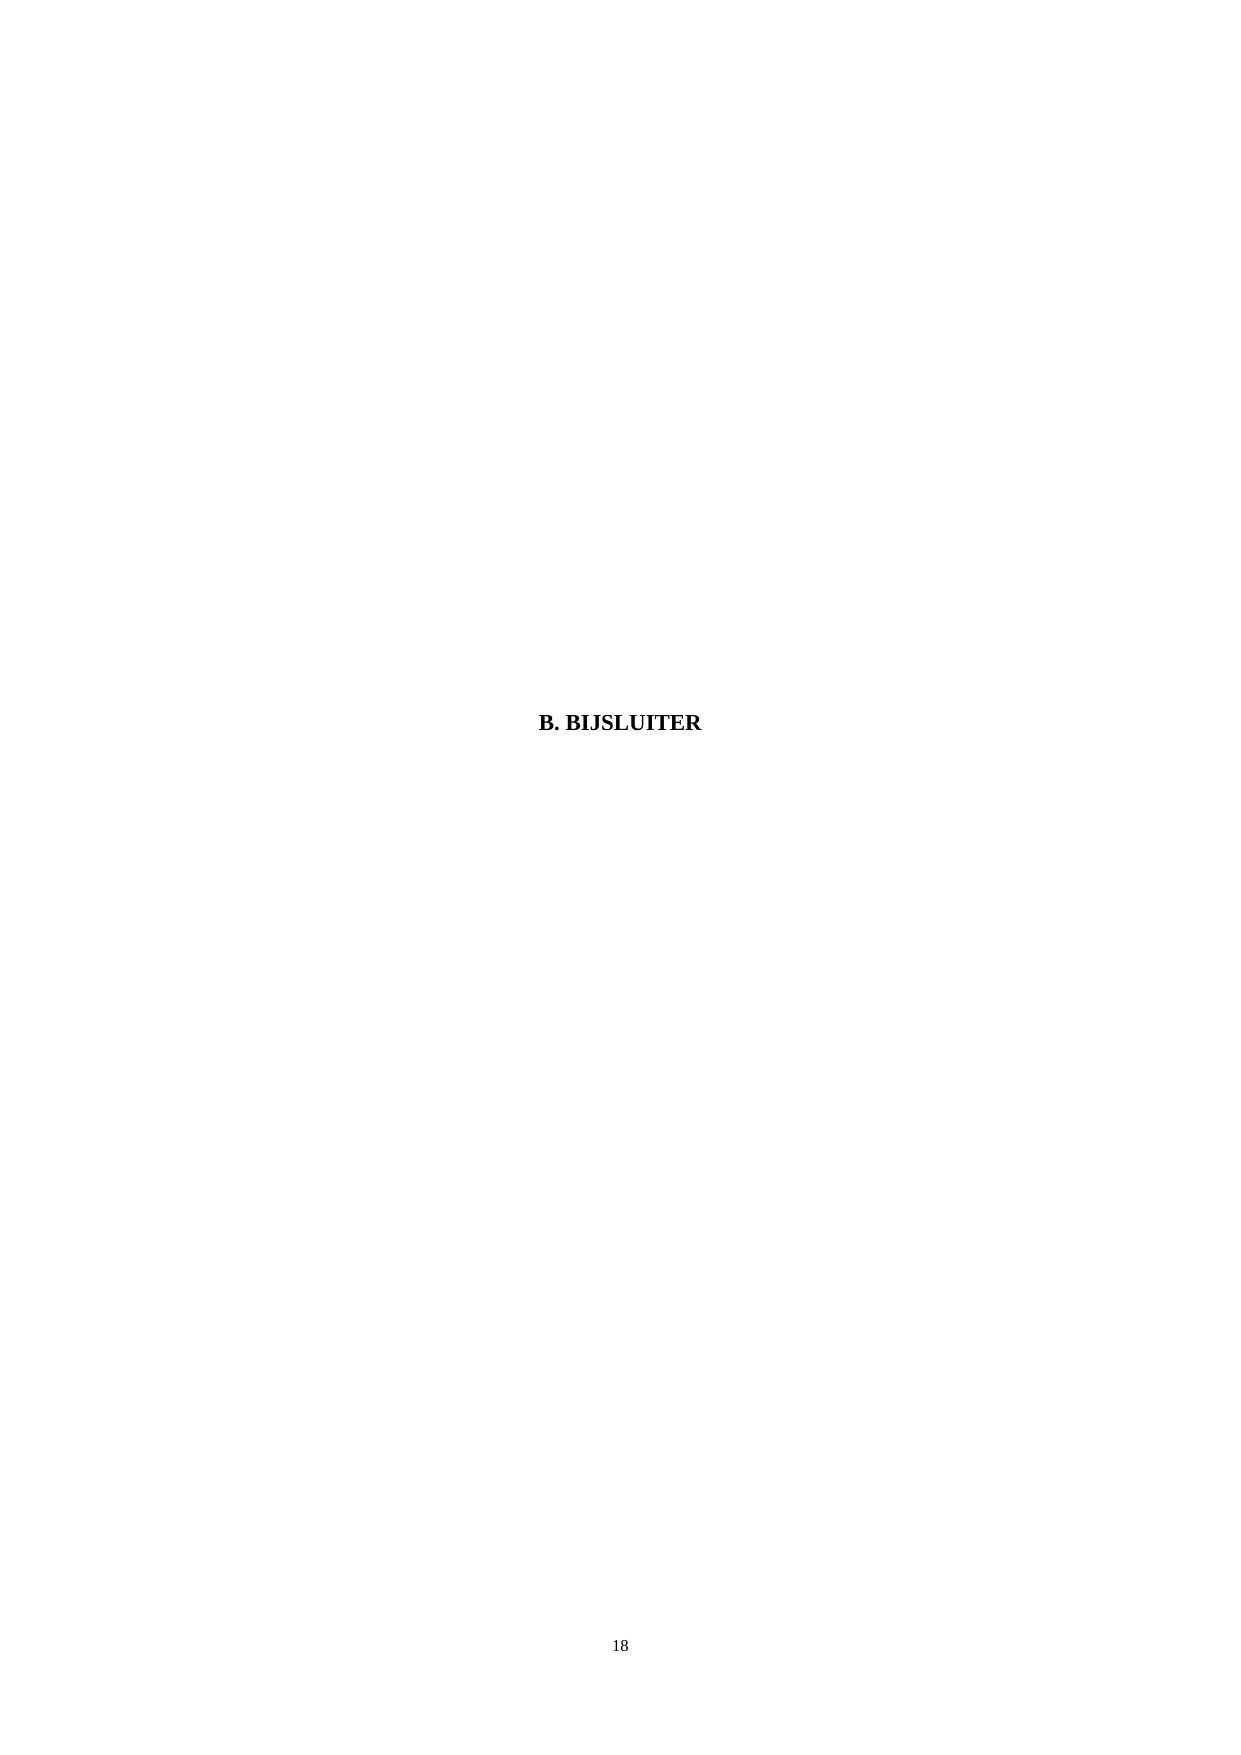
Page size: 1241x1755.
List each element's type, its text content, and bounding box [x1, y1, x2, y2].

list BIJSLUITER [148, 709, 1093, 736]
